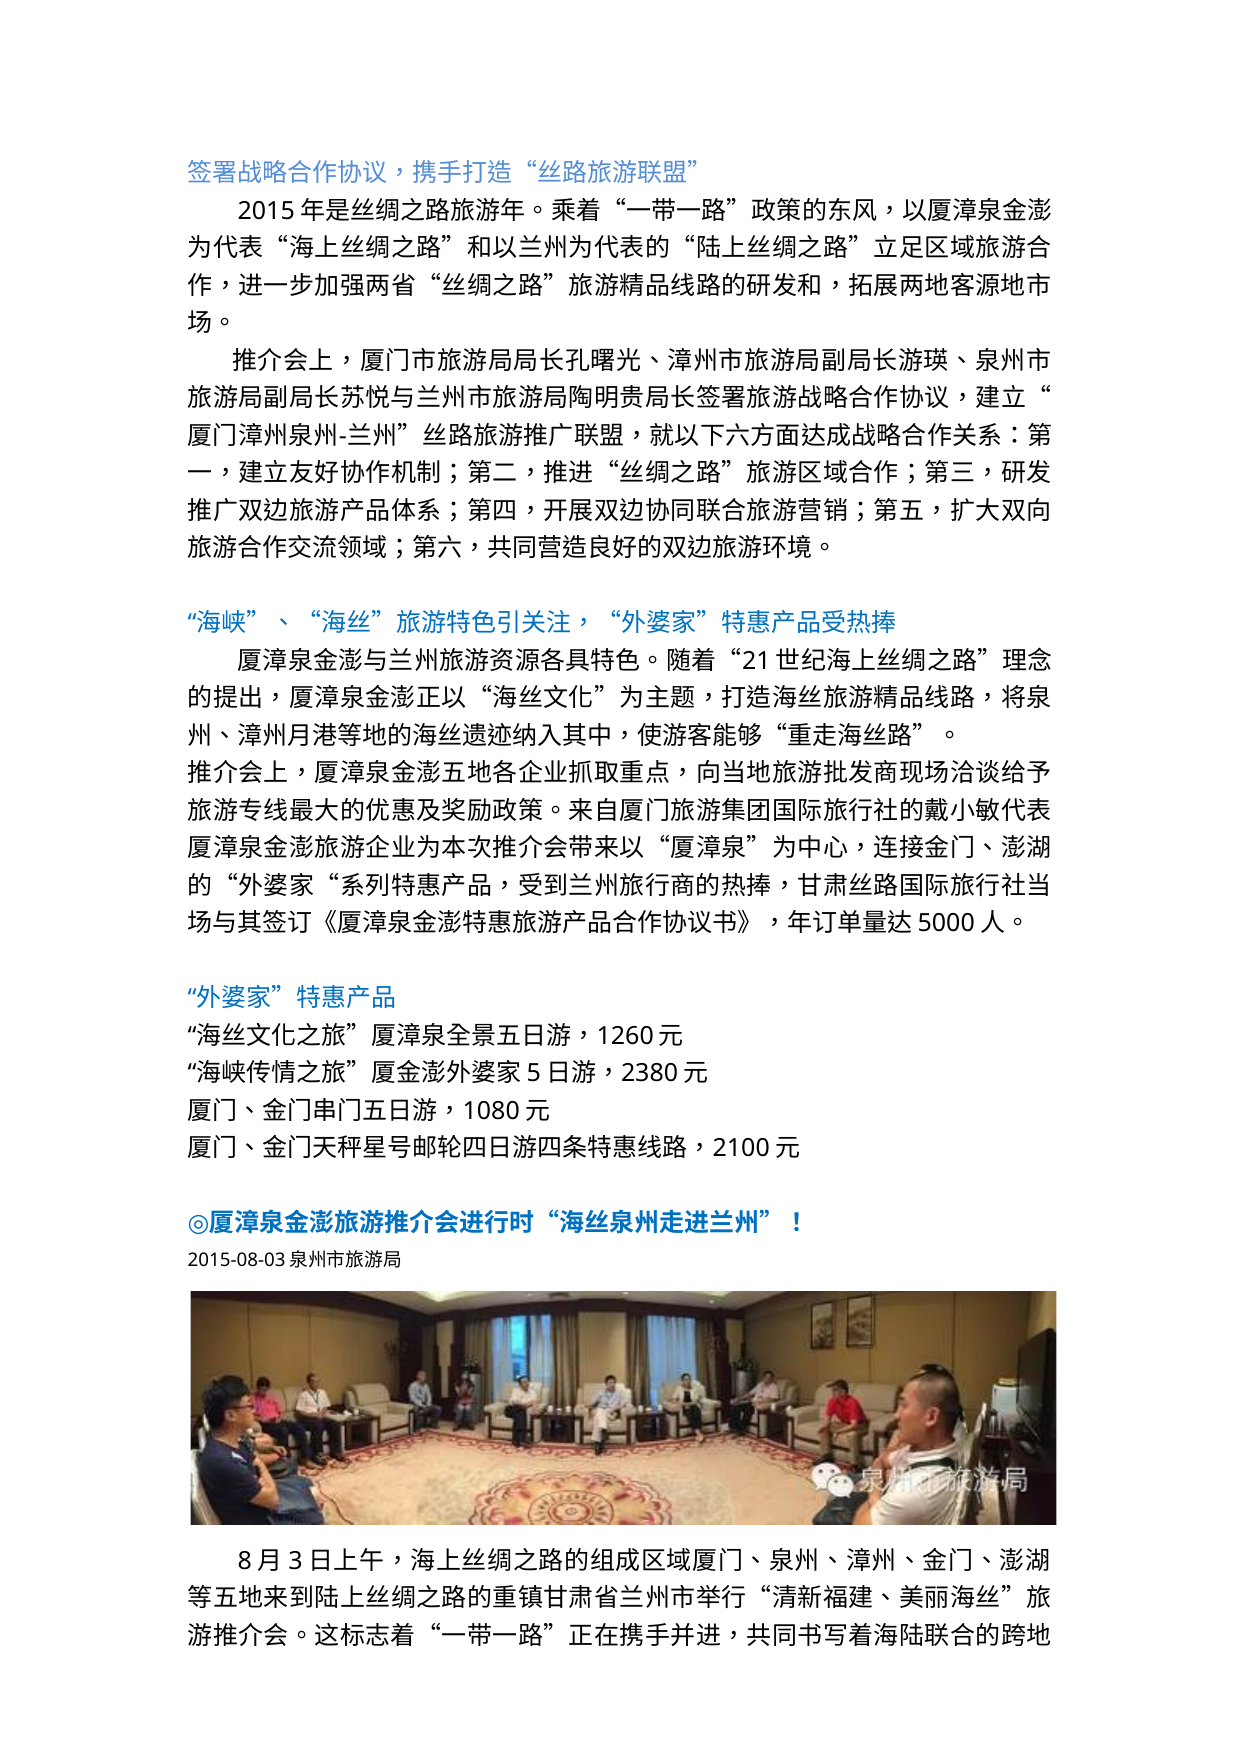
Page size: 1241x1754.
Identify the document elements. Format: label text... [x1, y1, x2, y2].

text “海峡”、“海丝”旅游特色引关注，“外婆家”特惠产品受热捧 [187, 596, 1053, 633]
picture [190, 1291, 1057, 1525]
text 2015年是丝绸之路旅游年。乘着“一带一路”政策的东风，以厦漳泉金澎为代表“海上丝绸之路”和以兰州为代表的“陆上丝绸之路”立足区域旅游合作，进一步加强两省“丝绸之路”旅游精品线路的研发和，拓展两地客源地市场。 [187, 183, 1053, 333]
text 8月3日上午，海上丝绸之路的组成区域厦门、泉州、漳州、金门、澎湖等五地来到陆上丝绸之路的重镇甘肃省兰州市举行“清新福建、美丽海丝”旅游推介会。这标志着“一带一路”正在携手并进，共同书写着海陆联合的跨地 [187, 1533, 1053, 1646]
text “海丝文化之旅”厦漳泉全景五日游，1260元 [187, 1008, 1053, 1046]
text “外婆家”特惠产品 [187, 971, 1053, 1008]
text 厦门、金门天秤星号邮轮四日游四条特惠线路，2100元 [187, 1121, 1053, 1158]
text 厦门、金门串门五日游，1080元 [187, 1083, 1053, 1121]
text ◎厦漳泉金澎旅游推介会进行时“海丝泉州走进兰州”！ [187, 1196, 1053, 1233]
text 厦漳泉金澎与兰州旅游资源各具特色。随着“21世纪海上丝绸之路”理念的提出，厦漳泉金澎正以“海丝文化”为主题，打造海丝旅游精品线路，将泉州、漳州月港等地的海丝遗迹纳入其中，使游客能够“重走海丝路”。 [187, 633, 1053, 746]
text “海峡传情之旅”厦金澎外婆家5日游，2380元 [187, 1046, 1053, 1083]
text 2015-08-03泉州市旅游局 [187, 1233, 1053, 1271]
text 推介会上，厦门市旅游局局长孔曙光、漳州市旅游局副局长游瑛、泉州市旅游局副局长苏悦与兰州市旅游局陶明贵局长签署旅游战略合作协议，建立“厦门漳州泉州-兰州”丝路旅游推广联盟，就以下六方面达成战略合作关系：第一，建立友好协作机制；第二，推进“丝绸之路”旅游区域合作；第三，研发推广双边旅游产品体系；第四，开展双边协同联合旅游营销；第五，扩大双向旅游合作交流领域；第六，共同营造良好的双边旅游环境。 [187, 333, 1053, 558]
text 推介会上，厦漳泉金澎五地各企业抓取重点，向当地旅游批发商现场洽谈给予旅游专线最大的优惠及奖励政策。来自厦门旅游集团国际旅行社的戴小敏代表厦漳泉金澎旅游企业为本次推介会带来以“厦漳泉”为中心，连接金门、澎湖的“外婆家“系列特惠产品，受到兰州旅行商的热捧，甘肃丝路国际旅行社当场与其签订《厦漳泉金澎特惠旅游产品合作协议书》，年订单量达5000人。 [187, 746, 1053, 933]
text 签署战略合作协议，携手打造“丝路旅游联盟” [187, 146, 1053, 183]
